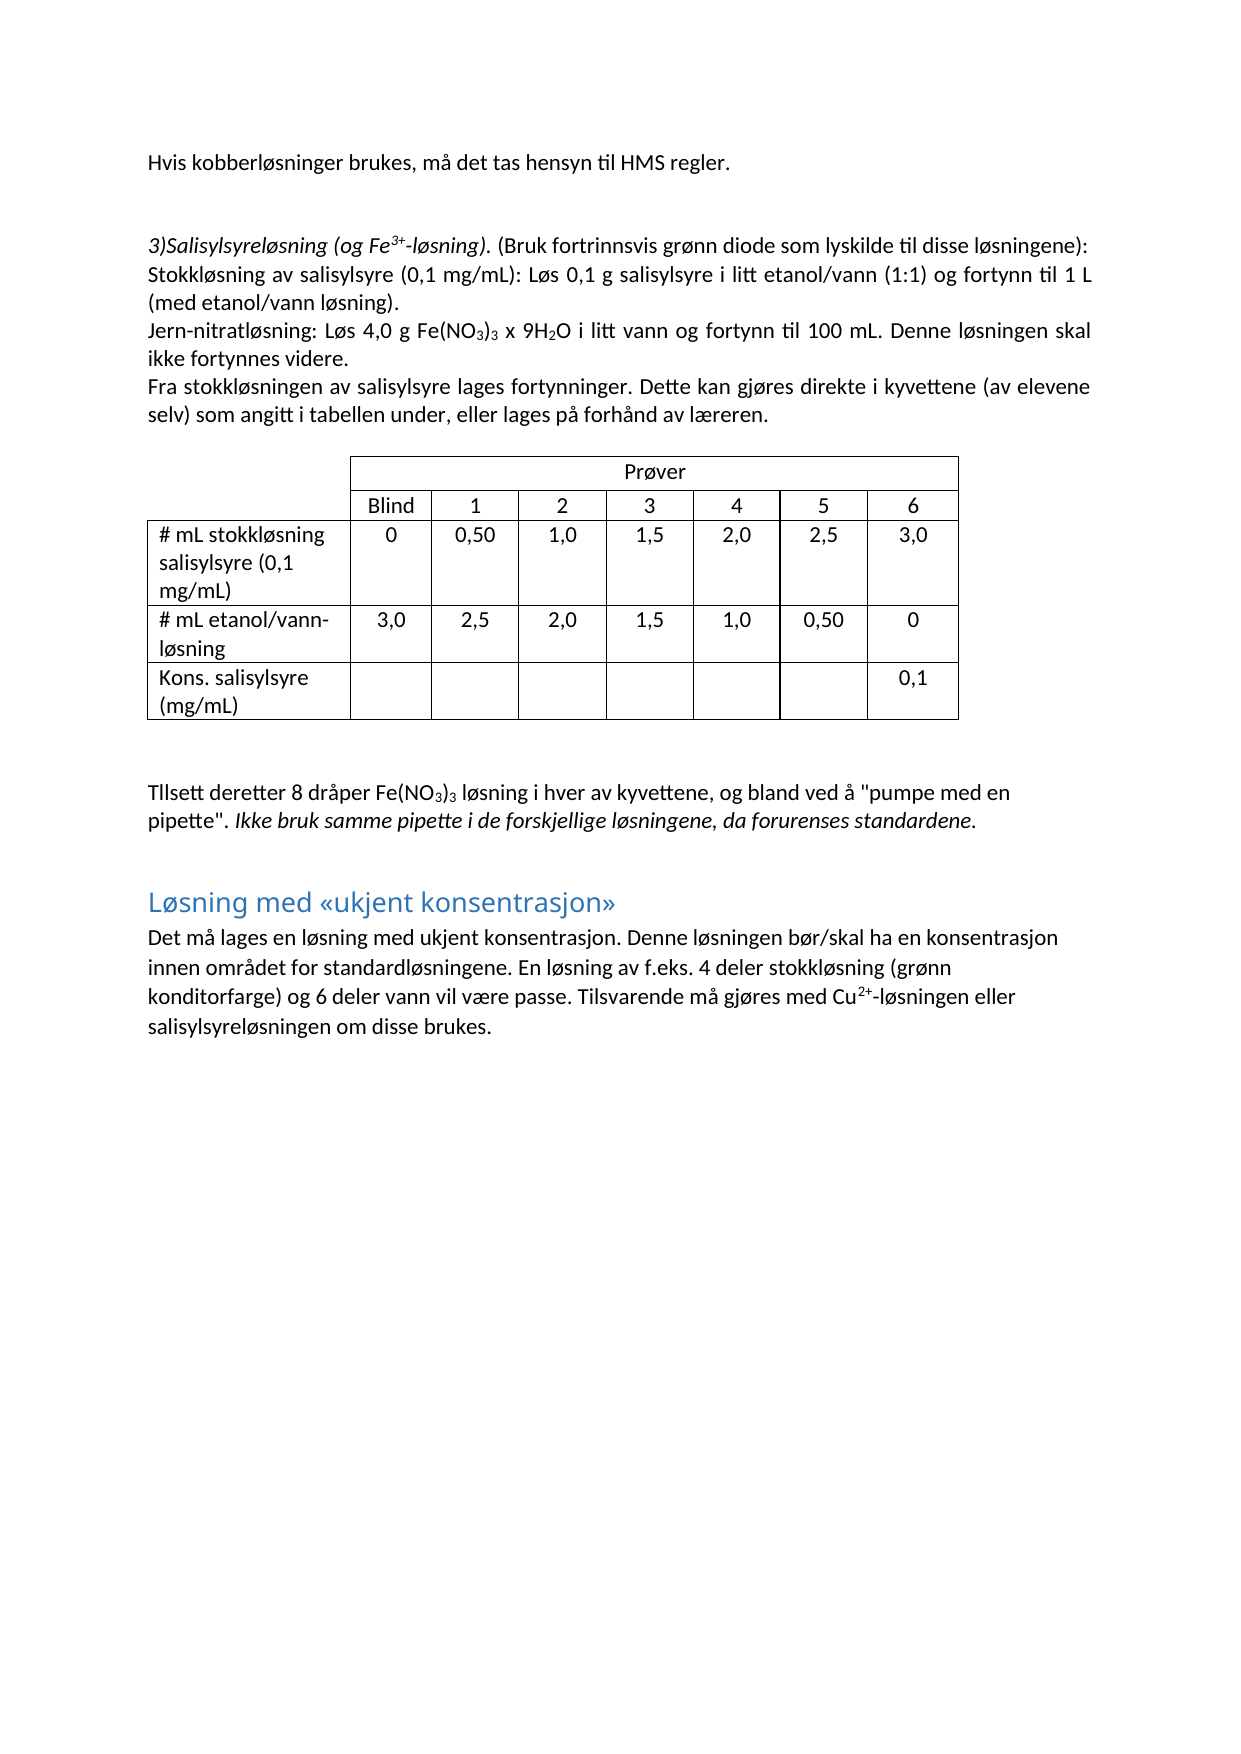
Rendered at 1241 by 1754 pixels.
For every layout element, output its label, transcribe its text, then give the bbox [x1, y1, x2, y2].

subtitle Løsning med «ukjent konsentrasjon» [148, 883, 1093, 920]
table_cell Kons. salisylsyre (mg/mL) [148, 663, 350, 719]
text Stokkløsning av salisylsyre (0,1 mg/mL): Løs 0,1 g salisylsyre i litt etanol/vann (1:1) og fortynn til 1 L (med etanol/vann løsning). [148, 260, 1093, 316]
table_header [148, 456, 350, 490]
table_cell 1,0 [694, 606, 779, 662]
table_cell 4 [694, 491, 779, 519]
table_cell 1,5 [607, 606, 693, 662]
table_cell 0,1 [868, 663, 958, 719]
table_cell 3 [607, 491, 693, 519]
table_cell 2,0 [519, 606, 606, 662]
text 3)Salisylsyreløsning (og Fe3+-løsning). (Bruk fortrinnsvis grønn diode som lyskilde til disse løsningene): [148, 232, 1093, 260]
table_cell [607, 663, 693, 719]
table_cell 1,5 [607, 521, 693, 604]
text Det må lages en løsning med ukjent konsentrasjon. Denne løsningen bør/skal ha en konsentrasjon innen området for standardløsningene. En løsning av f.eks. 4 deler stokkløsning (grønn konditorfarge) og 6 deler vann vil være passe. Tilsvarende må gjøres med Cu2+-løsningen eller salisylsyreløsningen om disse brukes. [148, 923, 1093, 1040]
table_cell 0,50 [432, 521, 518, 604]
table_cell 2,0 [694, 521, 779, 604]
table_cell [694, 663, 779, 719]
table_cell 2,5 [432, 606, 518, 662]
table_cell # mL etanol/vann-løsning [148, 606, 350, 662]
table_cell 2 [519, 491, 606, 519]
text Hvis kobberløsninger brukes, må det tas hensyn til HMS regler. [148, 148, 1093, 176]
table_cell 1 [432, 491, 518, 519]
table_cell [351, 663, 431, 719]
table_cell Blind [351, 491, 431, 519]
table_cell 3,0 [868, 521, 958, 604]
table_cell [519, 663, 606, 719]
table_cell [781, 663, 867, 719]
table_cell 0,50 [781, 606, 867, 662]
table_cell 0 [868, 606, 958, 662]
text Jern-nitratløsning: Løs 4,0 g Fe(NO3)3 x 9H2O i litt vann og fortynn til 100 mL. Denne løsningen skal ikke fortynnes videre. [148, 316, 1093, 372]
table_cell # mL stokkløsning salisylsyre (0,1 mg/mL) [148, 521, 350, 604]
table_cell 3,0 [351, 606, 431, 662]
table_header Prøver [351, 457, 958, 490]
table_cell 2,5 [781, 521, 867, 604]
table_cell 1,0 [519, 521, 606, 604]
table_cell [432, 663, 518, 719]
text Fra stokkløsningen av salisylsyre lages fortynninger. Dette kan gjøres direkte i kyvettene (av elevene selv) som angitt i tabellen under, eller lages på forhånd av læreren. [148, 372, 1093, 428]
text Tllsett deretter 8 dråper Fe(NO3)3 løsning i hver av kyvettene, og bland ved å "pumpe med en pipette". Ikke bruk samme pipette i de forskjellige løsningene, da forurenses standardene. [148, 778, 1093, 834]
table_cell 6 [868, 491, 958, 519]
table_cell 5 [781, 491, 867, 519]
table_cell [148, 490, 350, 519]
table_cell 0 [351, 521, 431, 604]
